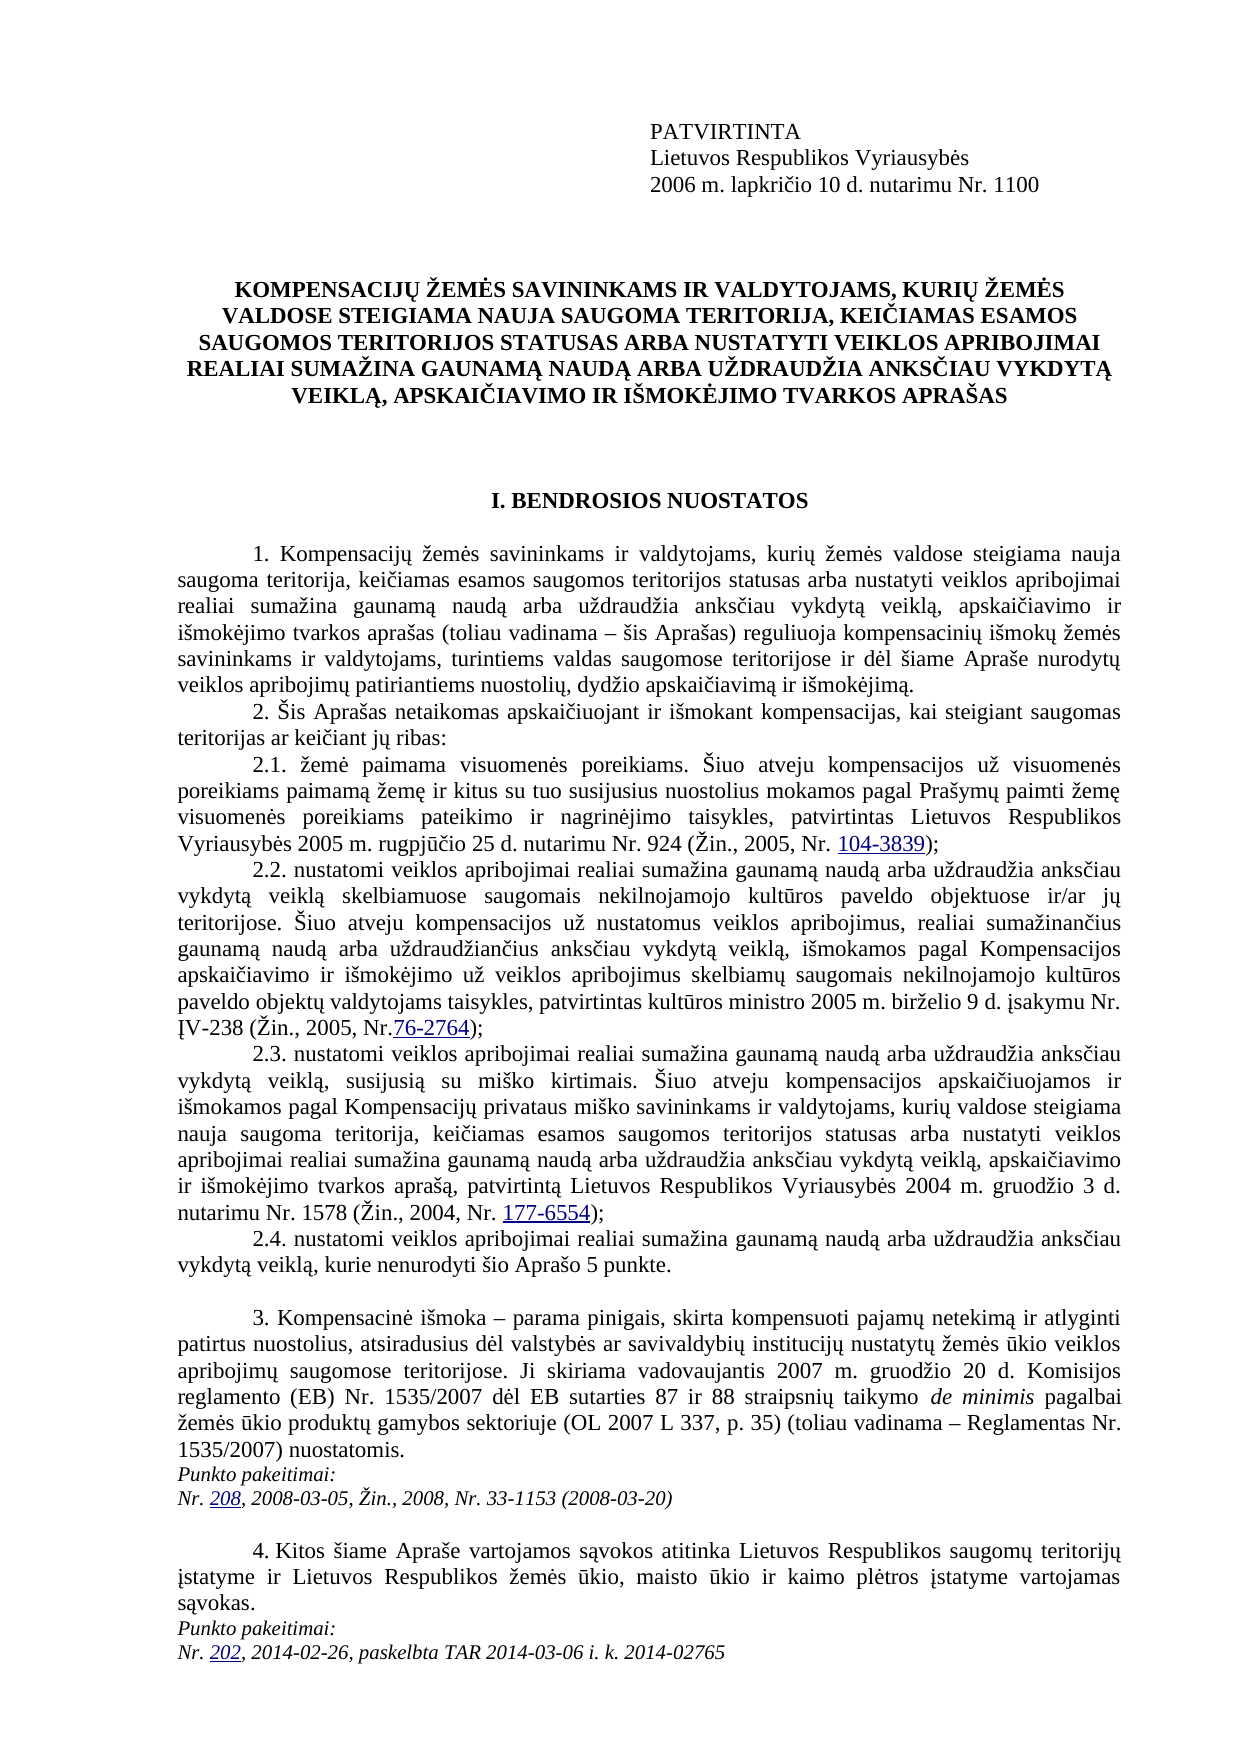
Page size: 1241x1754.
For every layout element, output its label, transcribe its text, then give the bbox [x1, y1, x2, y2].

text 3. Kompensacinė išmoka – parama pinigais, skirta kompensuoti pajamų netekimą ir atlyginti patirtus nuostolius, atsiradusius dėl valstybės ar savivaldybių institucijų nustatytų žemės ūkio veiklos apribojimų saugomose teritorijose. Ji skiriama vadovaujantis 2007 m. gruodžio 20 d. Komisijos reglamento (EB) Nr. 1535/2007 dėl EB sutarties 87 ir 88 straipsnių taikymo de minimis pagalbai žemės ūkio produktų gamybos sektoriuje (OL 2007 L 337, p. 35) (toliau vadinama – Reglamentas Nr. 1535/2007) nuostatomis. [177, 1304, 1122, 1462]
text Punkto pakeitimai: [177, 1462, 1122, 1486]
text 2. Šis Aprašas netaikomas apskaičiuojant ir išmokant kompensacijas, kai steigiant saugomas teritorijas ar keičiant jų ribas: [177, 698, 1122, 751]
text Nr. 208, 2008-03-05, Žin., 2008, Nr. 33-1153 (2008-03-20) [177, 1486, 1122, 1510]
text 2.1. žemė paimama visuomenės poreikiams. Šiuo atveju kompensacijos už visuomenės poreikiams paimamą žemę ir kitus su tuo susijusius nuostolius mokamos pagal Prašymų paimti žemę visuomenės poreikiams pateikimo ir nagrinėjimo taisykles, patvirtintas Lietuvos Respublikos Vyriausybės 2005 m. rugpjūčio 25 d. nutarimu Nr. 924 (Žin., 2005, Nr. 104-3839); [177, 751, 1122, 856]
text Nr. 202, 2014-02-26, paskelbta TAR 2014-03-06 i. k. 2014-02765 [177, 1640, 1122, 1664]
text 2.3. nustatomi veiklos apribojimai realiai sumažina gaunamą naudą arba uždraudžia anksčiau vykdytą veiklą, susijusią su miško kirtimais. Šiuo atveju kompensacijos apskaičiuojamos ir išmokamos pagal Kompensacijų privataus miško savininkams ir valdytojams, kurių valdose steigiama nauja saugoma teritorija, keičiamas esamos saugomos teritorijos statusas arba nustatyti veiklos apribojimai realiai sumažina gaunamą naudą arba uždraudžia anksčiau vykdytą veiklą, apskaičiavimo ir išmokėjimo tvarkos aprašą, patvirtintą Lietuvos Respublikos Vyriausybės 2004 m. gruodžio 3 d. nutarimu Nr. 1578 (Žin., 2004, Nr. 177-6554); [177, 1041, 1122, 1225]
text 2.4. nustatomi veiklos apribojimai realiai sumažina gaunamą naudą arba uždraudžia anksčiau vykdytą veiklą, kurie nenurodyti šio Aprašo 5 punkte. [177, 1225, 1122, 1278]
text Lietuvos Respublikos Vyriausybės 2006 m. lapkričio 10 d. nutarimu Nr. 1100 [650, 144, 1122, 197]
text 2.2. nustatomi veiklos apribojimai realiai sumažina gaunamą naudą arba uždraudžia anksčiau vykdytą veiklą skelbiamuose saugomais nekilnojamojo kultūros paveldo objektuose ir/ar jų teritorijose. Šiuo atveju kompensacijos už nustatomus veiklos apribojimus, realiai sumažinančius gaunamą naudą arba uždraudžiančius anksčiau vykdytą veiklą, išmokamos pagal Kompensacijos apskaičiavimo ir išmokėjimo už veiklos apribojimus skelbiamų saugomais nekilnojamojo kultūros paveldo objektų valdytojams taisykles, patvirtintas kultūros ministro 2005 m. birželio 9 d. įsakymu Nr. ĮV-238 (Žin., 2005, Nr.76-2764); [177, 856, 1122, 1041]
text 1. Kompensacijų žemės savininkams ir valdytojams, kurių žemės valdose steigiama nauja saugoma teritorija, keičiamas esamos saugomos teritorijos statusas arba nustatyti veiklos apribojimai realiai sumažina gaunamą naudą arba uždraudžia anksčiau vykdytą veiklą, apskaičiavimo ir išmokėjimo tvarkos aprašas (toliau vadinama – šis Aprašas) reguliuoja kompensacinių išmokų žemės savininkams ir valdytojams, turintiems valdas saugomose teritorijose ir dėl šiame Apraše nurodytų veiklos apribojimų patiriantiems nuostolių, dydžio apskaičiavimą ir išmokėjimą. [177, 540, 1122, 698]
text Punkto pakeitimai: [177, 1616, 1122, 1640]
text I. BENDROSIOS NUOSTATOS [177, 487, 1122, 513]
text KOMPENSACIJŲ ŽEMĖS SAVININKAMS IR VALDYTOJAMS, KURIŲ ŽEMĖS VALDOSE STEIGIAMA NAUJA SAUGOMA TERITORIJA, KEIČIAMAS ESAMOS SAUGOMOS TERITORIJOS STATUSAS ARBA NUSTATYTI VEIKLOS APRIBOJIMAI REALIAI SUMAŽINA GAUNAMĄ NAUDĄ ARBA UŽDRAUDŽIA ANKSČIAU VYKDYTĄ VEIKLĄ, APSKAIČIAVIMO IR IŠMOKĖJIMO TVARKOS APRAŠAS [177, 276, 1122, 408]
text Patvirtinta [650, 118, 1122, 144]
text 4. Kitos šiame Apraše vartojamos sąvokos atitinka Lietuvos Respublikos saugomų teritorijų įstatyme ir Lietuvos Respublikos žemės ūkio, maisto ūkio ir kaimo plėtros įstatyme vartojamas sąvokas. [177, 1537, 1122, 1616]
